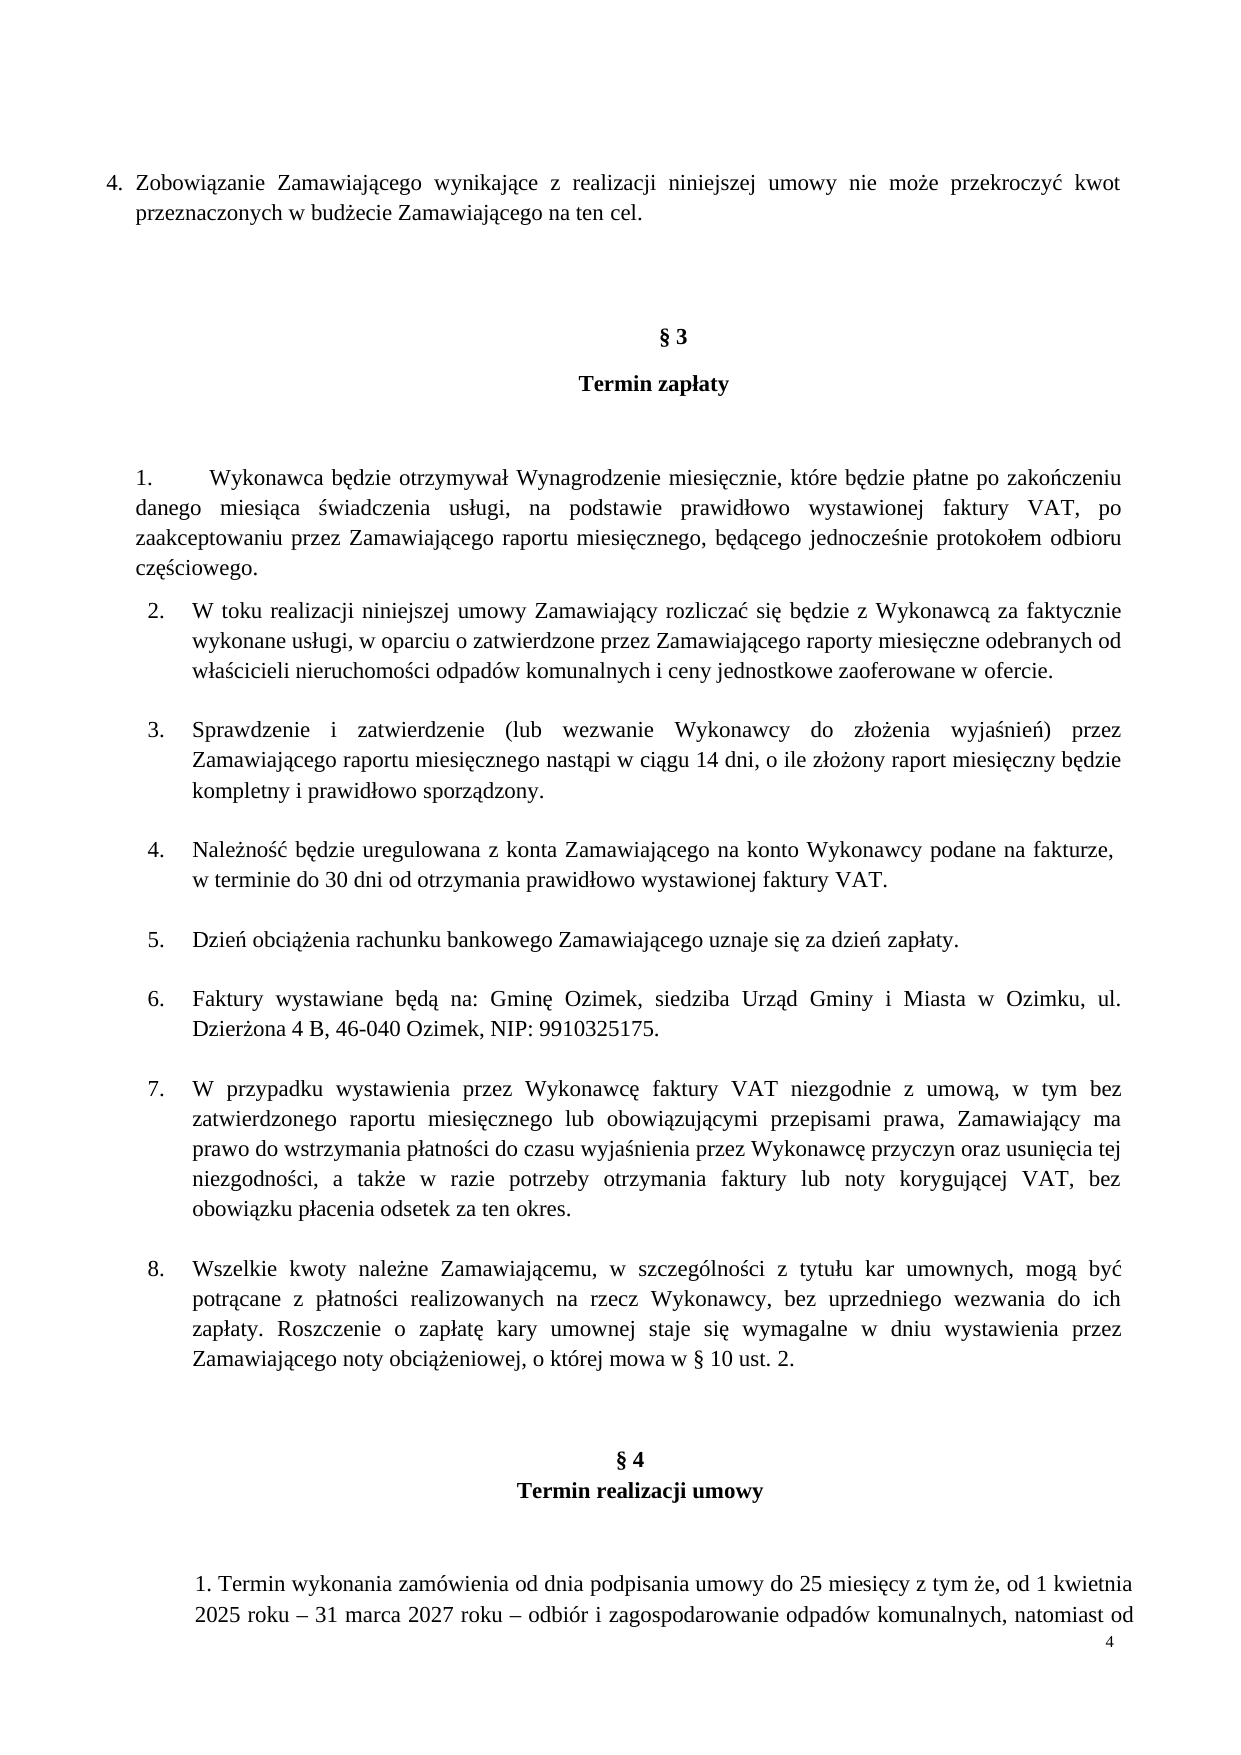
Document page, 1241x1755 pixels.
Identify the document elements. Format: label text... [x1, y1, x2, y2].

list 1. Termin wykonania zamówienia od dnia podpisania umowy do 25 miesięcy z tym że, od 1 kwietnia 2025 roku – 31 marca 2027 roku – odbiór i zagospodarowanie odpadów komunalnych, natomiast od [194, 1570, 1134, 1627]
list W toku realizacji niniejszej umowy Zamawiający rozliczać się będzie z Wykonawcą za faktycznie wykonane usługi, w oparciu o zatwierdzone przez Zamawiającego raporty miesięczne odebranych od właścicieli nieruchomości odpadów komunalnych i ceny jednostkowe zaoferowane w ofercie. [147, 597, 1123, 683]
subtitle § 4 [509, 1447, 750, 1473]
list Należność będzie uregulowana z konta Zamawiającego na konto Wykonawcy podane na fakturze, w terminie do 30 dni od otrzymania prawidłowo wystawionej faktury VAT. [147, 836, 1123, 893]
list Wszelkie kwoty należne Zamawiającemu, w szczególności z tytułu kar umownych, mogą być potrącane z płatności realizowanych na rzecz Wykonawcy, bez uprzedniego wezwania do ich zapłaty. Roszczenie o zapłatę kary umownej staje się wymagalne w dniu wystawienia przez Zamawiającego noty obciążeniowej, o której mowa w § 10 ust. 2. [147, 1255, 1123, 1372]
list Wykonawca będzie otrzymywał Wynagrodzenie miesięcznie, które będzie płatne po zakończeniu danego miesiąca świadczenia usługi, na podstawie prawidłowo wystawionej faktury VAT, po zaakceptowaniu przez Zamawiającego raportu miesięcznego, będącego jednocześnie protokołem odbioru częściowego. [135, 463, 1123, 581]
list Sprawdzenie i zatwierdzenie (lub wezwanie Wykonawcy do złożenia wyjaśnień) przez Zamawiającego raportu miesięcznego nastąpi w ciągu 14 dni, o ile złożony raport miesięczny będzie kompletny i prawidłowo sporządzony. [147, 716, 1123, 803]
list W przypadku wystawienia przez Wykonawcę faktury VAT niezgodnie z umową, w tym bez zatwierdzonego raportu miesięcznego lub obowiązującymi przepisami prawa, Zamawiający ma prawo do wstrzymania płatności do czasu wyjaśnienia przez Wykonawcę przyczyn oraz usunięcia tej niezgodności, a także w razie potrzeby otrzymania faktury lub noty korygującej VAT, bez obowiązku płacenia odsetek za ten okres. [147, 1074, 1123, 1222]
subtitle § 3 [212, 323, 1134, 350]
list Faktury wystawiane będą na: Gminę Ozimek, siedziba Urząd Gminy i Miasta w Ozimku, ul. Dzierżona 4 B, 46-040 Ozimek, NIP: 9910325175. [147, 985, 1123, 1042]
list Zobowiązanie Zamawiającego wynikające z realizacji niniejszej umowy nie może przekroczyć kwot przeznaczonych w budżecie Zamawiającego na ten cel. [106, 169, 1122, 225]
list Dzień obciążenia rachunku bankowego Zamawiającego uznaje się za dzień zapłaty. [147, 926, 1134, 952]
text Termin zapłaty [212, 370, 1095, 397]
text Termin realizacji umowy [509, 1477, 770, 1503]
